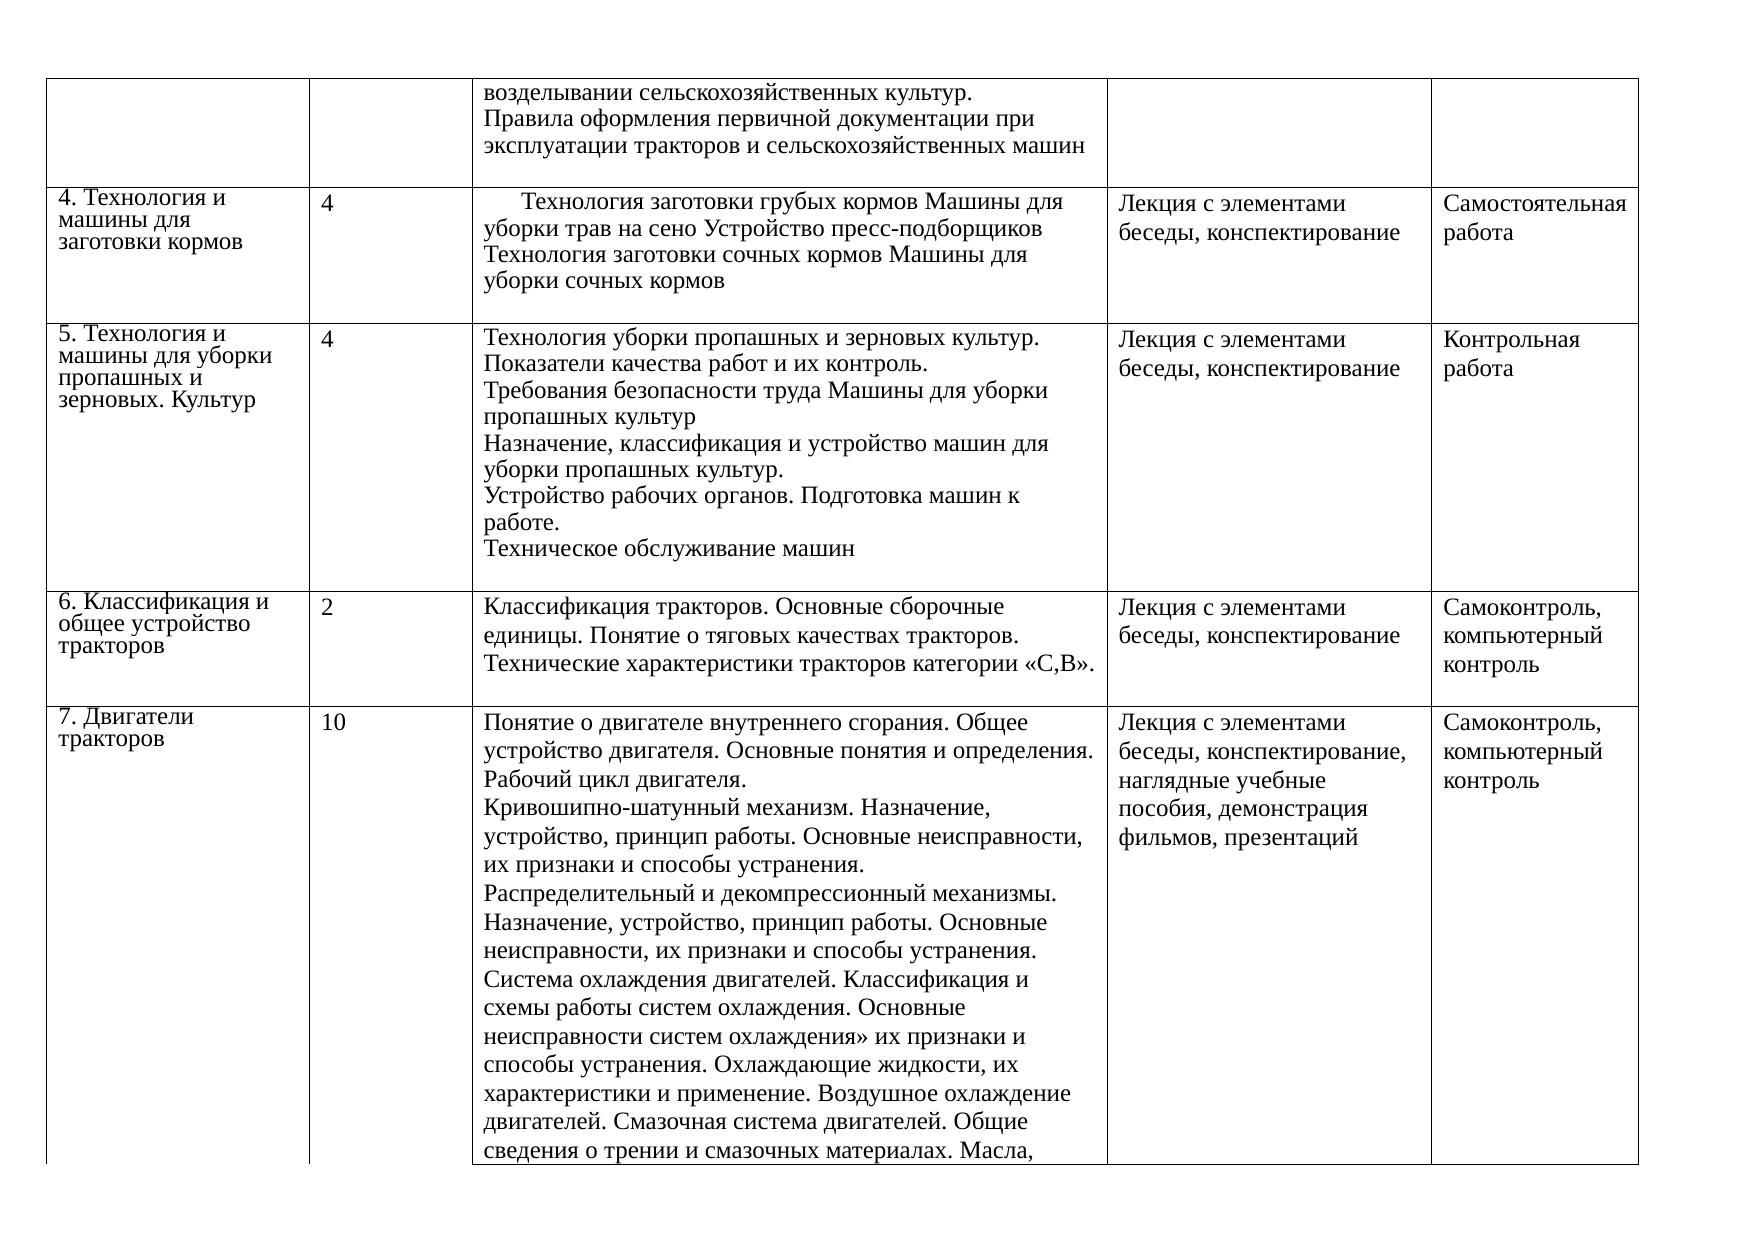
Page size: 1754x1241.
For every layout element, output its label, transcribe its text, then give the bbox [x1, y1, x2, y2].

table_cell Самоконтроль, компьютерный контроль [1432, 707, 1638, 1164]
table_cell Технология уборки пропашных и зерновых культур. Показатели качества работ и их контроль. Требования безопасности труда Машины для уборки пропашных культур Назначение, классификация и устройство машин для уборки пропашных культур. Устройство рабочих органов. Подготовка машин к работе. Техническое обслуживание машин [473, 324, 1107, 591]
table_cell Лекция с элементами беседы, конспектирование, наглядные учебные пособия, демонстрация фильмов, презентаций [1108, 707, 1431, 1164]
table_cell Самостоятельная работа [1432, 188, 1638, 323]
table_cell Классификация тракторов. Основные сборочные единицы. Понятие о тяговых качествах тракторов. Технические характеристики тракторов категории «С,В». [473, 592, 1107, 706]
table_cell 4 [310, 188, 472, 323]
table_cell Лекция с элементами беседы, конспектирование [1108, 592, 1431, 706]
table_cell 4. Технология и машины для заготовки кормов [47, 188, 309, 323]
table_cell 5. Технология и машины для уборки пропашных и зерновых. Культур [47, 324, 309, 591]
table_cell 7. Двигатели тракторов [47, 707, 309, 1164]
table_cell Контрольная работа [1432, 324, 1638, 591]
table_cell Технология заготовки грубых кормов Машины для уборки трав на сено Устройство пресс-подборщиков Технология заготовки сочных кормов Машины для уборки сочных кормов [473, 188, 1107, 323]
table_cell [310, 79, 472, 187]
table_cell 10 [310, 707, 472, 1164]
table_cell [47, 79, 309, 187]
table_cell 6. Классификация и общее устройство тракторов [47, 592, 309, 706]
table_cell 4 [310, 324, 472, 591]
table_cell Лекция с элементами беседы, конспектирование [1108, 188, 1431, 323]
table_cell Самоконтроль, компьютерный контроль [1432, 592, 1638, 706]
table_cell 2 [310, 592, 472, 706]
table_cell [1432, 79, 1638, 187]
table_cell [1108, 79, 1431, 187]
table_cell Лекция с элементами беседы, конспектирование [1108, 324, 1431, 591]
table_cell Организация выполнения механизированных работ Организационно-технологические карты для выполнения сельскохозяйственных работ на основе операционной технологии. Значение соблюдения технологической дисциплины при возделывании сельскохозяйственных культур. Правила оформления первичной документации при эксплуатации тракторов и сельскохозяйственных машин [473, 79, 1107, 187]
